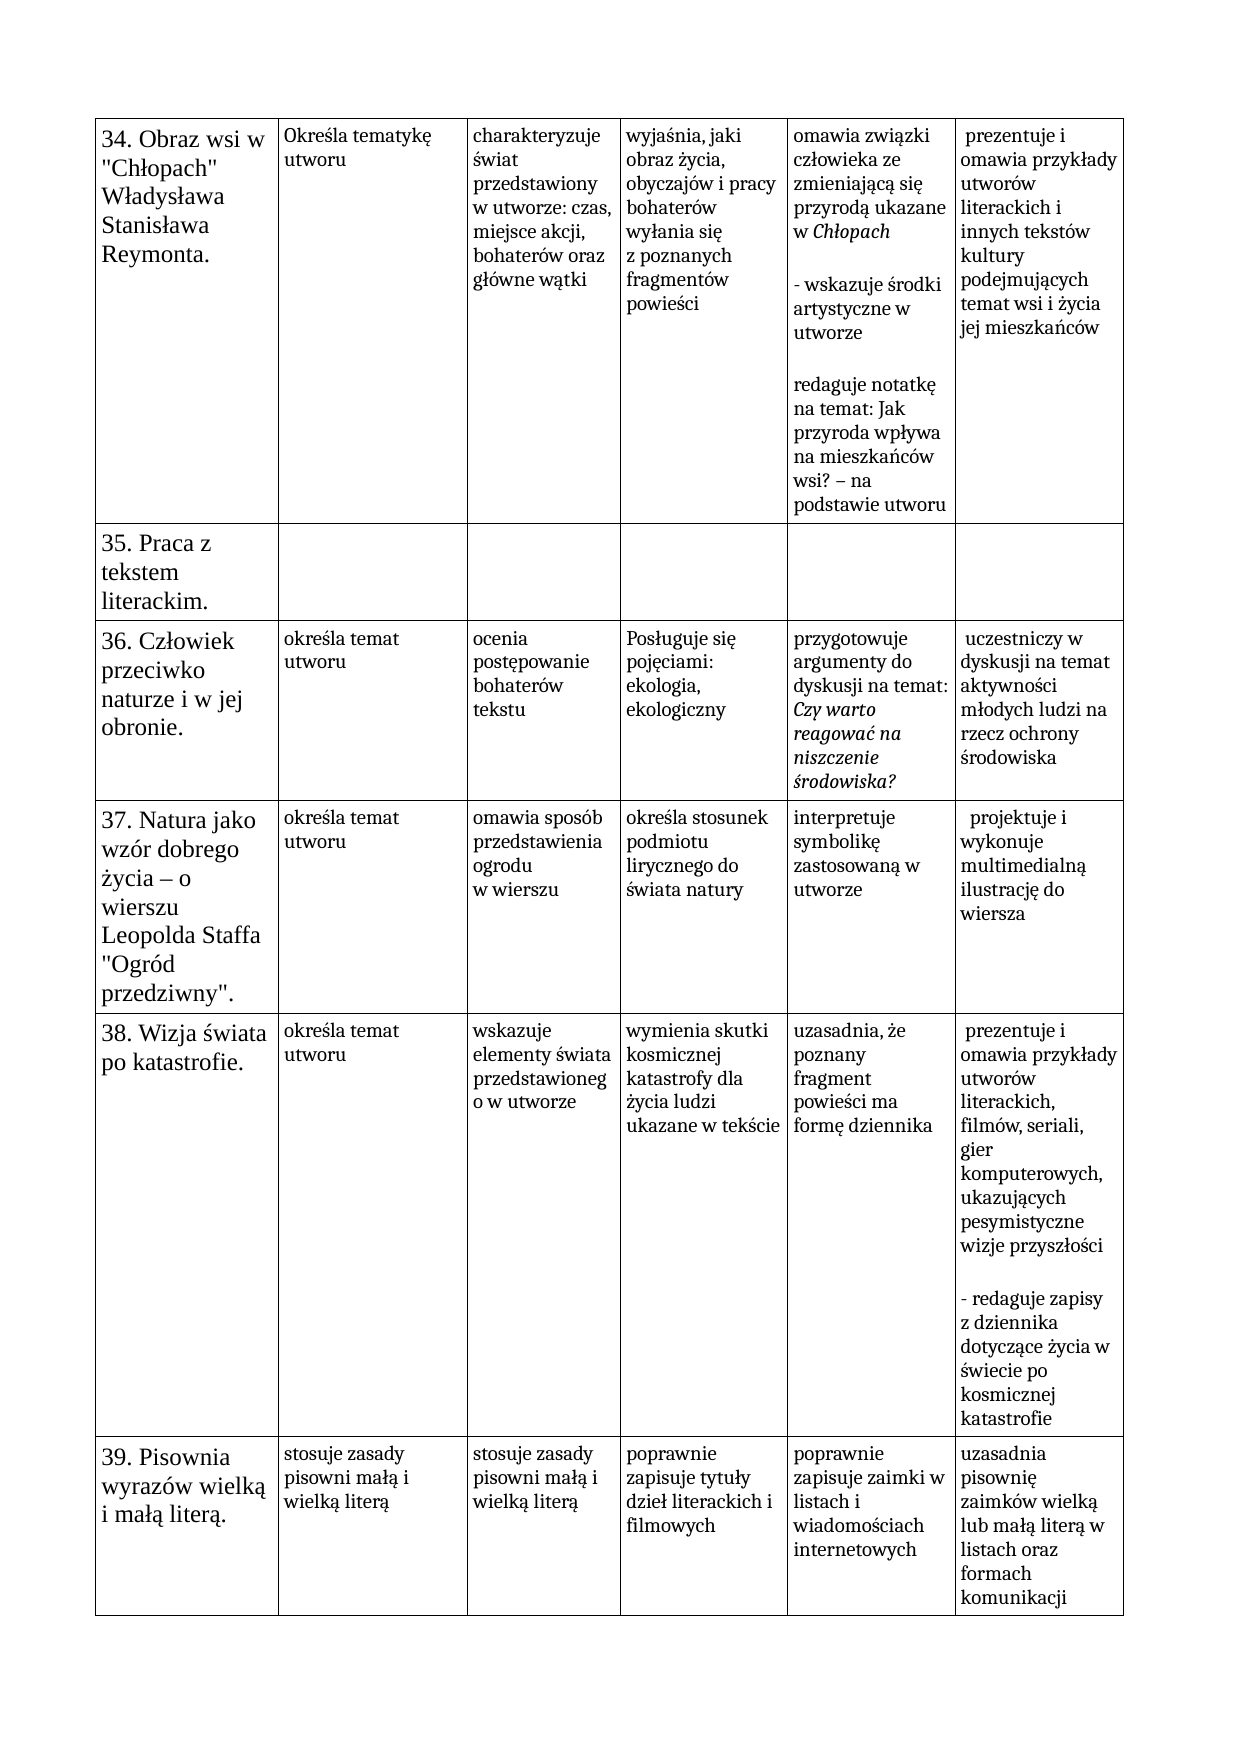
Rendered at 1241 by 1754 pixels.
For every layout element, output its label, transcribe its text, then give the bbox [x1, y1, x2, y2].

table_cell 35. Praca z tekstem literackim. [96, 524, 278, 620]
table_cell 36. Człowiek przeciwko naturze i w jej obronie. [96, 621, 278, 800]
table_cell prezentuje i omawia przykłady utworów literackich i innych tekstów kultury podejmujących temat wsi i życia jej mieszkańców [956, 119, 1123, 523]
table_cell określa temat utworu [279, 801, 467, 1012]
table_cell 38. Wizja świata po katastrofie. [96, 1014, 278, 1436]
table_cell określa stosunek podmiotu lirycznego do świata natury [621, 801, 787, 1012]
table_cell poprawnie zapisuje tytuły dzieł literackich i filmowych [621, 1437, 787, 1615]
table_cell 39. Pisownia wyrazów wielką i małą literą. [96, 1437, 278, 1615]
table_cell prezentuje i omawia przykłady utworów literackich, filmów, seriali, gier komputerowych, ukazujących pesymistyczne wizje przyszłości - redaguje zapisy z dziennika dotyczące życia w świecie po kosmicznej katastrofie [956, 1014, 1123, 1436]
table_cell charakteryzuje świat przedstawiony w utworze: czas, miejsce akcji, bohaterów oraz główne wątki [468, 119, 620, 523]
table_cell określa temat utworu [279, 1014, 467, 1436]
table_cell stosuje zasady pisowni małą i wielką literą [468, 1437, 620, 1615]
table_cell [468, 524, 620, 620]
table_cell [279, 524, 467, 620]
table_cell 37. Natura jako wzór dobrego życia – o wierszu Leopolda Staffa "Ogród przedziwny". [96, 801, 278, 1012]
table_cell 34. Obraz wsi w "Chłopach" Władysława Stanisława Reymonta. [96, 119, 278, 523]
table_cell [956, 524, 1123, 620]
table_cell omawia związki człowieka ze zmieniającą się przyrodą ukazane w Chłopach - wskazuje środki artystyczne w utworze redaguje notatkę na temat: Jak przyroda wpływa na mieszkańców wsi? – na podstawie utworu [788, 119, 955, 523]
table_cell poprawnie zapisuje zaimki w listach i wiadomościach internetowych [788, 1437, 955, 1615]
table_cell Posługuje się pojęciami: ekologia, ekologiczny [621, 621, 787, 800]
table_cell uczestniczy w dyskusji na temat aktywności młodych ludzi na rzecz ochrony środowiska [956, 621, 1123, 800]
table_cell wyjaśnia, jaki obraz życia, obyczajów i pracy bohaterów wyłania się z poznanych fragmentów powieści [621, 119, 787, 523]
table_cell ocenia postępowanie bohaterów tekstu [468, 621, 620, 800]
table_cell określa temat utworu [279, 621, 467, 800]
table_cell wskazuje elementy świata przedstawionego w utworze [468, 1014, 620, 1436]
table_cell omawia sposób przedstawienia ogrodu w wierszu [468, 801, 620, 1012]
table_cell interpretuje symbolikę zastosowaną w utworze [788, 801, 955, 1012]
table_cell Określa tematykę utworu [279, 119, 467, 523]
table_cell przygotowuje argumenty do dyskusji na temat: Czy warto reagować na niszczenie środowiska? [788, 621, 955, 800]
table_cell projektuje i wykonuje multimedialną ilustrację do wiersza [956, 801, 1123, 1012]
table_cell uzasadnia, że poznany fragment powieści ma formę dziennika [788, 1014, 955, 1436]
table_cell stosuje zasady pisowni małą i wielką literą [279, 1437, 467, 1615]
table_cell [788, 524, 955, 620]
table_cell [621, 524, 787, 620]
table_cell uzasadnia pisownię zaimków wielką lub małą literą w listach oraz formach komunikacji [956, 1437, 1123, 1615]
table_cell wymienia skutki kosmicznej katastrofy dla życia ludzi ukazane w tekście [621, 1014, 787, 1436]
